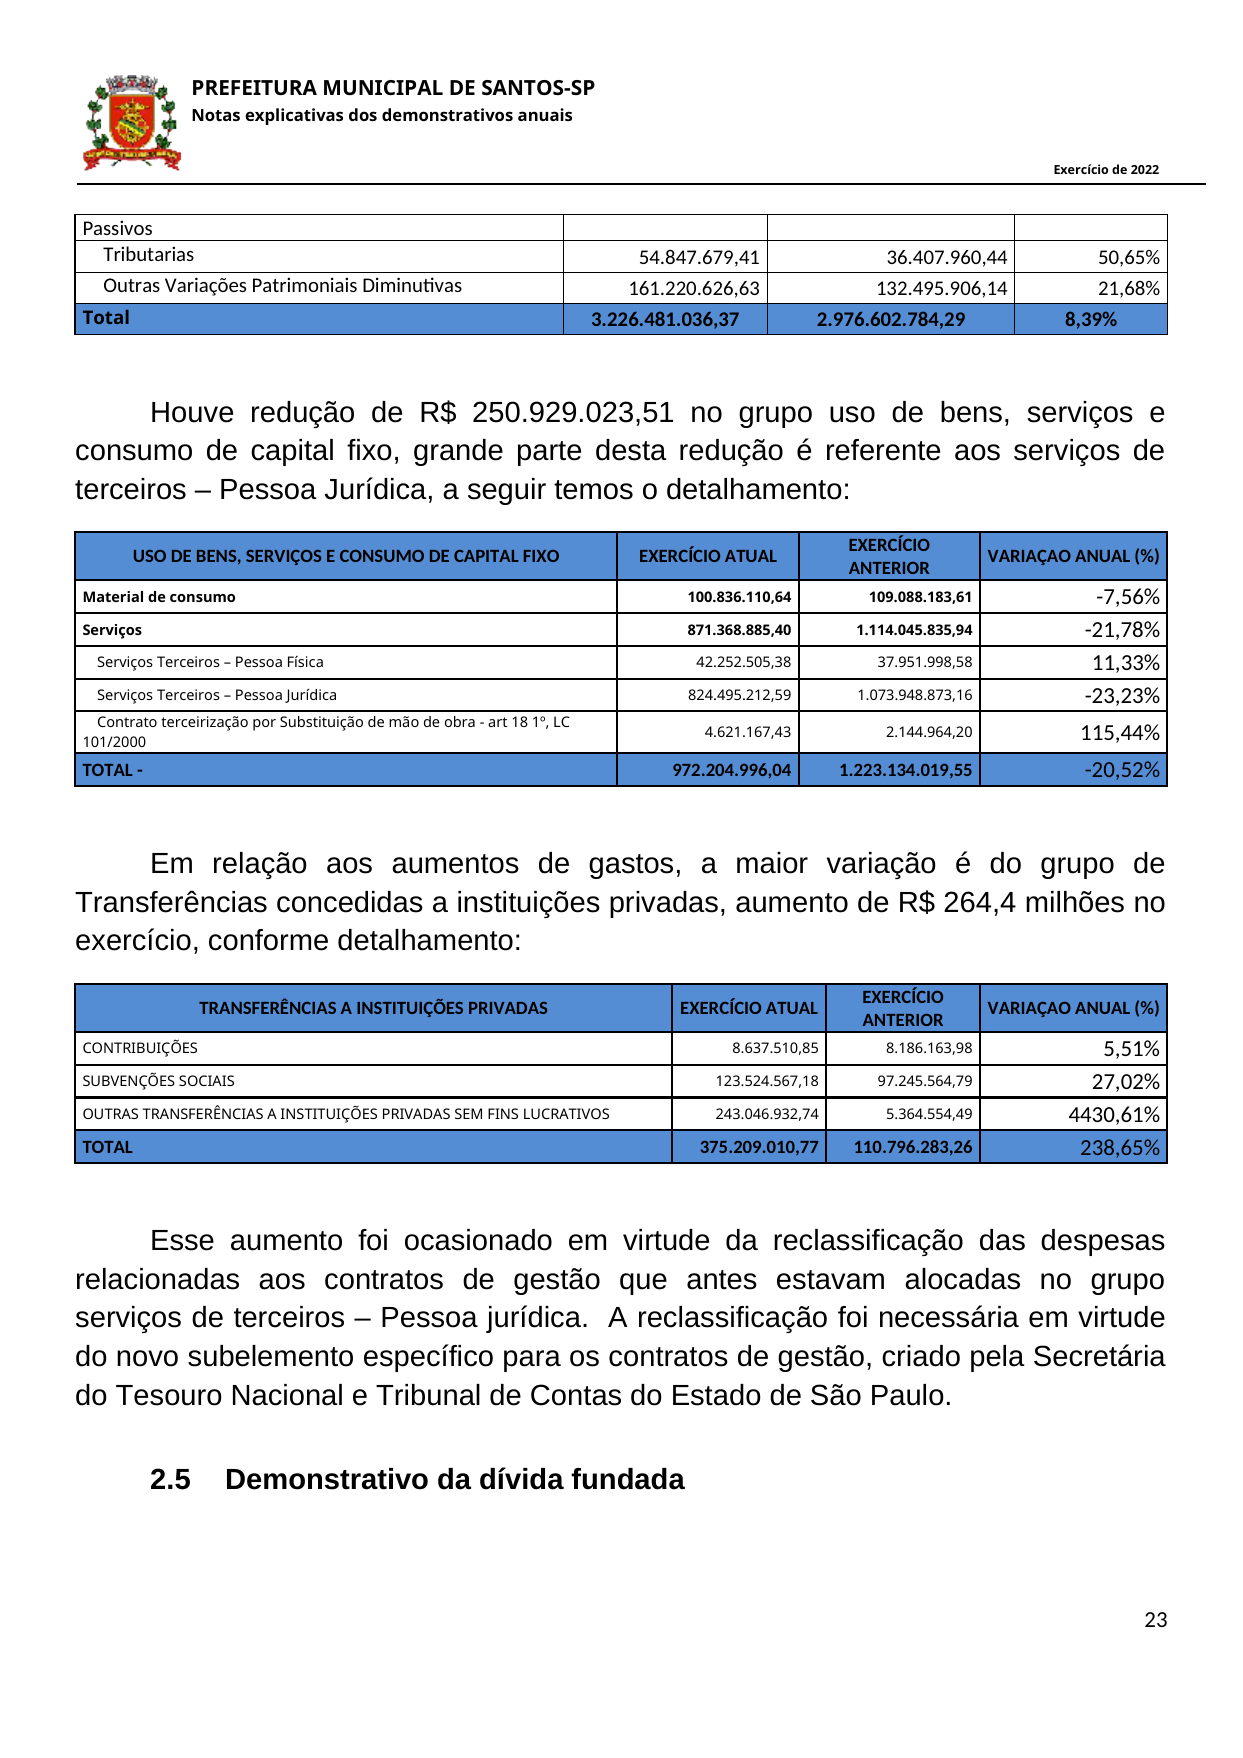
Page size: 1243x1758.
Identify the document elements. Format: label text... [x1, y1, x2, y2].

table_cell 8.186.163,98 [827, 1033, 979, 1063]
table_cell 115,44% [981, 712, 1166, 752]
table_cell [564, 215, 767, 240]
table_cell Contrato terceirização por Substituição de mão de obra - art 18 1º, LC 101/2000 [76, 712, 616, 752]
table_header VARIAÇAO ANUAL (%) [981, 985, 1166, 1031]
table_cell Total [76, 304, 563, 334]
table_cell 97.245.564,79 [827, 1066, 979, 1096]
table_cell Tributarias [76, 241, 563, 272]
table_cell 4.621.167,43 [618, 712, 798, 752]
table_cell Serviços Terceiros – Pessoa Jurídica [76, 680, 616, 710]
table_cell 4430,61% [981, 1099, 1166, 1129]
text Houve redução de R$ 250.929.023,51 no grupo uso de bens, serviços e consumo de capital fixo, grande parte desta redução é referente aos serviços de terceiros – Pessoa Jurídica, a seguir temos o detalhamento: [75, 394, 1167, 505]
table_cell Serviços [76, 614, 616, 644]
table_cell 375.209.010,77 [673, 1131, 825, 1162]
table_cell 238,65% [981, 1131, 1166, 1162]
table_cell 100.836.110,64 [618, 581, 798, 612]
table_cell 5.364.554,49 [827, 1099, 979, 1129]
table_cell 1.223.134.019,55 [800, 754, 979, 785]
table_cell 21,68% [1015, 273, 1167, 303]
table_cell 161.220.626,63 [564, 273, 767, 303]
table_cell 1.114.045.835,94 [800, 614, 979, 644]
table_header EXERCÍCIO ATUAL [618, 533, 798, 579]
table_cell 8,39% [1015, 304, 1167, 334]
table_cell 1.073.948.873,16 [800, 680, 979, 710]
table_cell [768, 215, 1014, 240]
table_cell 42.252.505,38 [618, 647, 798, 677]
table_cell -20,52% [981, 754, 1166, 785]
table_cell 54.847.679,41 [564, 241, 767, 272]
list Demonstrativo da dívida fundada [150, 1462, 1167, 1496]
text Em relação aos aumentos de gastos, a maior variação é do grupo de Transferências concedidas a instituições privadas, aumento de R$ 264,4 milhões no exercício, conforme detalhamento: [75, 846, 1167, 957]
table_cell Outras Variações Patrimoniais Diminutivas [76, 273, 563, 303]
table_cell -23,23% [981, 680, 1166, 710]
table_cell 36.407.960,44 [768, 241, 1014, 272]
table_cell 8.637.510,85 [673, 1033, 825, 1063]
table_header EXERCÍCIO ANTERIOR [827, 985, 979, 1031]
table_cell 50,65% [1015, 241, 1167, 272]
table_cell 5,51% [981, 1033, 1166, 1063]
table_cell 110.796.283,26 [827, 1131, 979, 1162]
table_cell OUTRAS TRANSFERÊNCIAS A INSTITUIÇÕES PRIVADAS SEM FINS LUCRATIVOS [76, 1099, 671, 1129]
table_cell 37.951.998,58 [800, 647, 979, 677]
table_cell 109.088.183,61 [800, 581, 979, 612]
table_cell [1015, 215, 1167, 240]
table_cell 972.204.996,04 [618, 754, 798, 785]
table_header TRANSFERÊNCIAS A INSTITUIÇÕES PRIVADAS [76, 985, 671, 1031]
table_cell 132.495.906,14 [768, 273, 1014, 303]
table_header VARIAÇAO ANUAL (%) [981, 533, 1166, 579]
table_cell Material de consumo [76, 581, 616, 612]
table_header EXERCÍCIO ANTERIOR [800, 533, 979, 579]
table_cell 824.495.212,59 [618, 680, 798, 710]
table_header EXERCÍCIO ATUAL [673, 985, 825, 1031]
table_cell 871.368.885,40 [618, 614, 798, 644]
table_cell -21,78% [981, 614, 1166, 644]
table_header USO DE BENS, SERVIÇOS E CONSUMO DE CAPITAL FIXO [76, 533, 616, 579]
table_cell -7,56% [981, 581, 1166, 612]
table_cell 11,33% [981, 647, 1166, 677]
table_cell TOTAL [76, 1131, 671, 1162]
table_cell 2.144.964,20 [800, 712, 979, 752]
table_cell Passivos [76, 215, 563, 240]
table_cell 123.524.567,18 [673, 1066, 825, 1096]
table_cell 3.226.481.036,37 [564, 304, 767, 334]
table_cell 243.046.932,74 [673, 1099, 825, 1129]
table_cell TOTAL - [76, 754, 616, 785]
table_cell 27,02% [981, 1066, 1166, 1096]
text Esse aumento foi ocasionado em virtude da reclassificação das despesas relacionadas aos contratos de gestão que antes estavam alocadas no grupo serviços de terceiros – Pessoa jurídica. A reclassificação foi necessária em virtude do novo subelemento específico para os contratos de gestão, criado pela Secretária do Tesouro Nacional e Tribunal de Contas do Estado de São Paulo. [75, 1223, 1167, 1411]
table_cell 2.976.602.784,29 [768, 304, 1014, 334]
table_cell SUBVENÇÕES SOCIAIS [76, 1066, 671, 1096]
table_cell CONTRIBUIÇÕES [76, 1033, 671, 1063]
table_cell Serviços Terceiros – Pessoa Física [76, 647, 616, 677]
